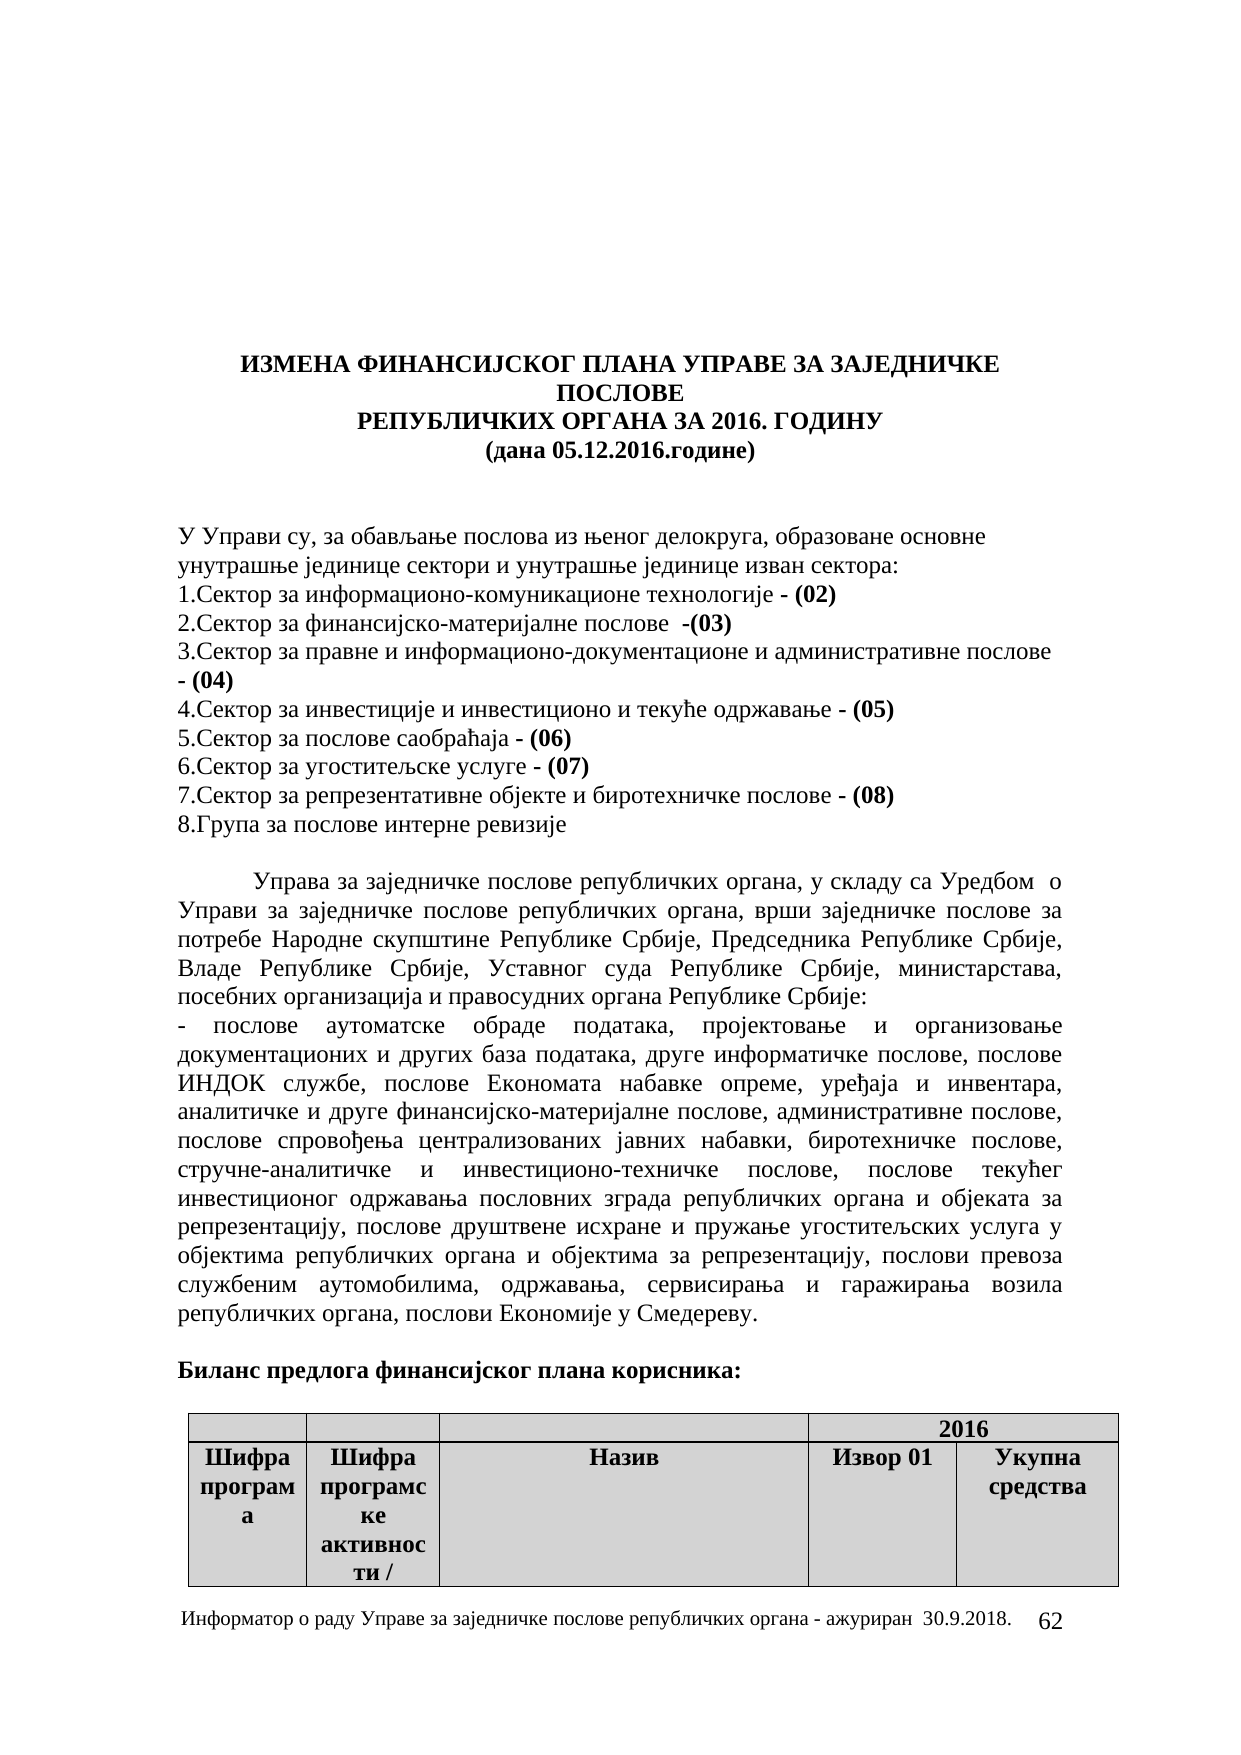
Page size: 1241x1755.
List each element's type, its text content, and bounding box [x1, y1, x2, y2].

text 5.Сектор за послове саобраћаја - (06) [177, 723, 1063, 751]
text 2.Сектор за финансијско-материјалне послове -(03) [177, 608, 1063, 636]
table_cell Назив [440, 1443, 808, 1586]
table_cell Укупна средства [957, 1443, 1118, 1586]
text (дана 05.12.2016.године) [177, 435, 1063, 464]
text 4.Сектор за инвестиције и инвестиционо и текуће одржавање - (05) [177, 694, 1063, 723]
text РЕПУБЛИЧКИХ ОРГАНА ЗА 2016. ГОДИНУ [177, 406, 1063, 435]
text Биланс предлога финансијског плана корисника: [177, 1355, 1063, 1384]
text 1.Сектор за информационо-комуникационе технологије - (02) [177, 579, 1063, 608]
table_cell Шифра програма [189, 1443, 306, 1586]
text ИЗМЕНА ФИНАНСИЈСКОГ ПЛАНА УПРАВЕ ЗА ЗАЈЕДНИЧКЕ ПОСЛОВЕ [177, 349, 1063, 406]
table_header 2016 [809, 1414, 1118, 1441]
table_header [307, 1414, 439, 1441]
text 3.Сектор за правне и информационо-документационе и административне послове - (04) [177, 636, 1063, 694]
text 7.Сектор за репрезентативне објекте и биротехничке послове - (08) [177, 780, 1063, 809]
table_cell Извор 01 [809, 1443, 956, 1586]
table_header [440, 1414, 808, 1441]
text - послове аутоматске обраде података, пројектовање и организовање документационих и других база података, друге информатичке послове, послове ИНДОК службе, послове Економата набавке опреме, уређаја и инвентара, аналитичке и друге финансијско-материјалне послове, административне послове, послове спровођења централизованих јавних набавки, биротехничке послове, стручне-аналитичке и инвестиционо-техничке послове, послове текућег инвестиционог одржавања пословних зграда републичких органа и објеката за репрезентацију, послове друштвене исхране и пружање угоститељских услуга у објектима републичких органа и објектима за репрезентацију, послови превоза службеним аутомобилима, одржавања, сервисирања и гаражирања возила републичких органа, послови Економије у Смедереву. [177, 1010, 1063, 1326]
text 8.Група за послове интерне ревизије [177, 809, 1063, 838]
table_cell Шифра програмске активности / [307, 1443, 439, 1586]
table_header [189, 1414, 306, 1441]
text Управа за заједничке послове републичких органа, у складу са Уредбом о Управи за заједничке послове републичких органа, врши заједничке послове за потребе Народне скупштине Републике Србије, Председника Републике Србије, Владе Републике Србије, Уставног суда Републике Србије, министарстава, посебних организација и правосудних органа Републике Србије: [177, 866, 1063, 1010]
text У Управи су, за обављање послова из њеног делокруга, образоване основне унутрашње јединице сектори и унутрашње јединице изван сектора: [177, 521, 1063, 579]
text 6.Сектор за угоститељске услуге - (07) [177, 751, 1063, 780]
